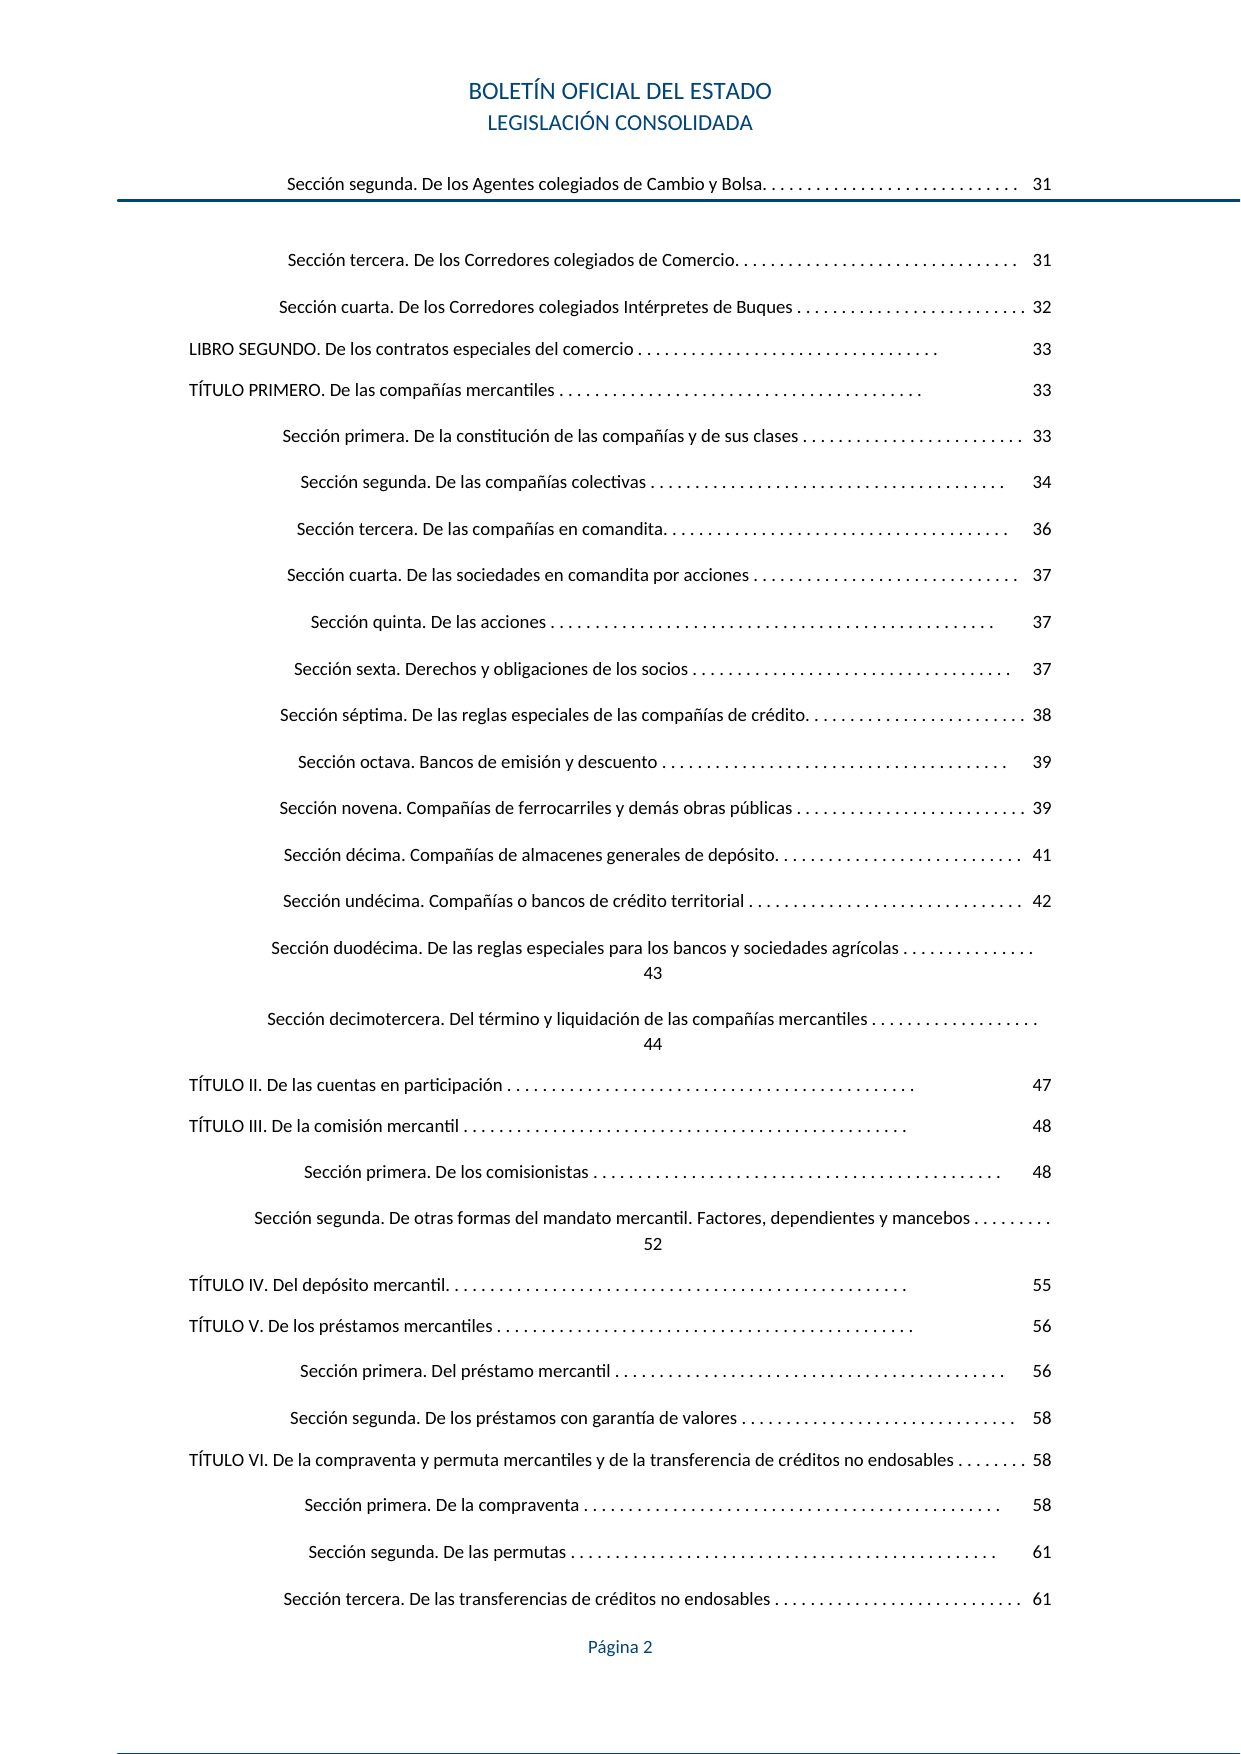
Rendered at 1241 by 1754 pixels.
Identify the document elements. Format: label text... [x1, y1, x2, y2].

text Sección décima. Compañías de almacenes generales de depósito. . . . . . . . . . . . . . . . . . . . . . . . . . . . 41 [189, 839, 1051, 867]
text Sección séptima. De las reglas especiales de las compañías de crédito. . . . . . . . . . . . . . . . . . . . . . . . . 38 [189, 699, 1051, 727]
text LIBRO SEGUNDO. De los contratos especiales del comercio . . . . . . . . . . . . . . . . . . . . . . . . . . . . . . . . . . 33 [189, 337, 1051, 360]
text Sección primera. De la constitución de las compañías y de sus clases . . . . . . . . . . . . . . . . . . . . . . . . . 33 [189, 420, 1051, 448]
text Sección quinta. De las acciones . . . . . . . . . . . . . . . . . . . . . . . . . . . . . . . . . . . . . . . . . . . . . . . . . . 37 [189, 606, 1051, 634]
text Sección segunda. De los préstamos con garantía de valores . . . . . . . . . . . . . . . . . . . . . . . . . . . . . . . 58 [189, 1402, 1051, 1430]
text Sección duodécima. De las reglas especiales para los bancos y sociedades agrícolas . . . . . . . . . . . . . . . 43 [189, 932, 1051, 984]
text Sección cuarta. De los Corredores colegiados Intérpretes de Buques . . . . . . . . . . . . . . . . . . . . . . . . . . 32 [189, 291, 1051, 319]
text Sección primera. De la compraventa . . . . . . . . . . . . . . . . . . . . . . . . . . . . . . . . . . . . . . . . . . . . . . . 58 [189, 1489, 1051, 1518]
text Sección primera. Del préstamo mercantil . . . . . . . . . . . . . . . . . . . . . . . . . . . . . . . . . . . . . . . . . . . . 56 [189, 1355, 1051, 1383]
text Sección tercera. De las transferencias de créditos no endosables . . . . . . . . . . . . . . . . . . . . . . . . . . . . 61 [189, 1583, 1051, 1611]
text Sección primera. De los comisionistas . . . . . . . . . . . . . . . . . . . . . . . . . . . . . . . . . . . . . . . . . . . . . . 48 [189, 1156, 1051, 1184]
text Sección tercera. De los Corredores colegiados de Comercio. . . . . . . . . . . . . . . . . . . . . . . . . . . . . . . . 31 [189, 244, 1051, 272]
text TÍTULO PRIMERO. De las compañías mercantiles . . . . . . . . . . . . . . . . . . . . . . . . . . . . . . . . . . . . . . . . . 33 [189, 379, 1051, 402]
text Sección octava. Bancos de emisión y descuento . . . . . . . . . . . . . . . . . . . . . . . . . . . . . . . . . . . . . . . 39 [189, 746, 1051, 774]
text Sección tercera. De las compañías en comandita. . . . . . . . . . . . . . . . . . . . . . . . . . . . . . . . . . . . . . . 36 [189, 513, 1051, 541]
text Sección segunda. De los Agentes colegiados de Cambio y Bolsa. . . . . . . . . . . . . . . . . . . . . . . . . . . . . 31 [189, 168, 1051, 196]
text Sección segunda. De las compañías colectivas . . . . . . . . . . . . . . . . . . . . . . . . . . . . . . . . . . . . . . . . 34 [189, 466, 1051, 494]
text TÍTULO VI. De la compraventa y permuta mercantiles y de la transferencia de créditos no endosables . . . . . . . . 58 [189, 1448, 1051, 1471]
text Sección undécima. Compañías o bancos de crédito territorial . . . . . . . . . . . . . . . . . . . . . . . . . . . . . . . 42 [189, 885, 1051, 913]
text TÍTULO II. De las cuentas en participación . . . . . . . . . . . . . . . . . . . . . . . . . . . . . . . . . . . . . . . . . . . . . . 47 [189, 1073, 1051, 1096]
text Sección decimotercera. Del término y liquidación de las compañías mercantiles . . . . . . . . . . . . . . . . . . . 44 [189, 1003, 1051, 1055]
text Sección segunda. De otras formas del mandato mercantil. Factores, dependientes y mancebos . . . . . . . . . 52 [189, 1202, 1051, 1255]
text Sección sexta. Derechos y obligaciones de los socios . . . . . . . . . . . . . . . . . . . . . . . . . . . . . . . . . . . . 37 [189, 653, 1051, 681]
text TÍTULO IV. Del depósito mercantil. . . . . . . . . . . . . . . . . . . . . . . . . . . . . . . . . . . . . . . . . . . . . . . . . . . . 55 [189, 1273, 1051, 1296]
text Sección cuarta. De las sociedades en comandita por acciones . . . . . . . . . . . . . . . . . . . . . . . . . . . . . . 37 [189, 559, 1051, 587]
text Sección segunda. De las permutas . . . . . . . . . . . . . . . . . . . . . . . . . . . . . . . . . . . . . . . . . . . . . . . . 61 [189, 1536, 1051, 1564]
text TÍTULO V. De los préstamos mercantiles . . . . . . . . . . . . . . . . . . . . . . . . . . . . . . . . . . . . . . . . . . . . . . . 56 [189, 1314, 1051, 1337]
text Sección novena. Compañías de ferrocarriles y demás obras públicas . . . . . . . . . . . . . . . . . . . . . . . . . . 39 [189, 792, 1051, 820]
text TÍTULO III. De la comisión mercantil . . . . . . . . . . . . . . . . . . . . . . . . . . . . . . . . . . . . . . . . . . . . . . . . . . 48 [189, 1114, 1051, 1137]
